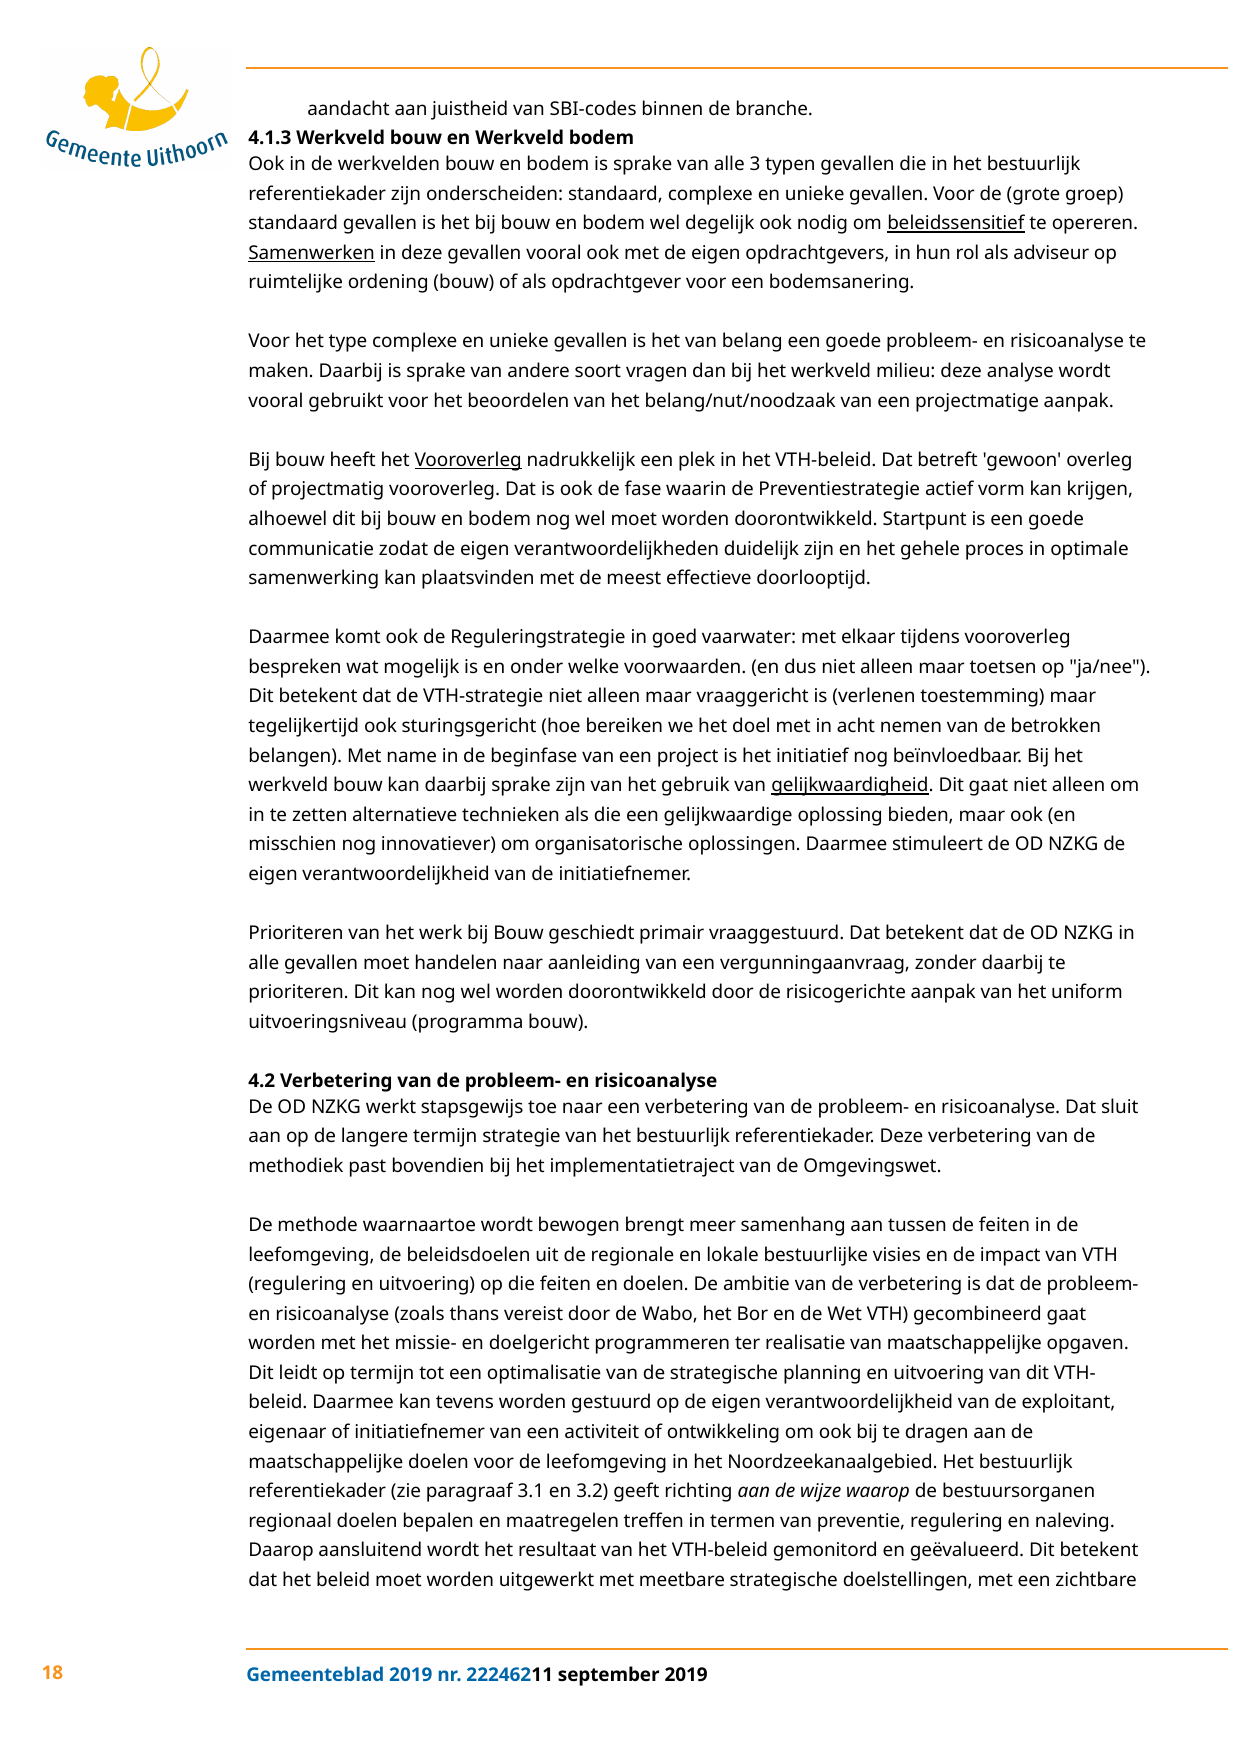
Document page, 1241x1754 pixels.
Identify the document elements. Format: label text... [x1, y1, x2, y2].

text Bij bouw heeft het Vooroverleg nadrukkelijk een plek in het VTH-beleid. Dat betreft 'gewoon' overleg of projectmatig vooroverleg. Dat is ook de fase waarin de Preventiestrategie actief vorm kan krijgen, alhoewel dit bij bouw en bodem nog wel moet worden doorontwikkeld. Startpunt is een goede communicatie zodat de eigen verantwoordelijkheden duidelijk zijn en het gehele proces in optimale samenwerking kan plaatsvinden met de meest effectieve doorlooptijd. [248, 446, 1152, 590]
text Prioriteren van het werk bij Bouw geschiedt primair vraaggestuurd. Dat betekent dat de OD NZKG in alle gevallen moet handelen naar aanleiding van een vergunningaanvraag, zonder daarbij te prioriteren. Dit kan nog wel worden doorontwikkeld door de risicogerichte aanpak van het uniform uitvoeringsniveau (programma bouw). [248, 919, 1152, 1034]
list aandacht aan juistheid van SBI-codes binnen de branche. [248, 95, 1152, 121]
text De OD NZKG werkt stapsgewijs toe naar een verbetering van de probleem- en risicoanalyse. Dat sluit aan op de langere termijn strategie van het bestuurlijk referentiekader. Deze verbetering van de methodiek past bovendien bij het implementatietraject van de Omgevingswet. [248, 1093, 1152, 1178]
text De methode waarnaartoe wordt bewogen brengt meer samenhang aan tussen de feiten in de leefomgeving, de beleidsdoelen uit de regionale en lokale bestuurlijke visies en de impact van VTH (regulering en uitvoering) op die feiten en doelen. De ambitie van de verbetering is dat de probleem- en risicoanalyse (zoals thans vereist door de Wabo, het Bor en de Wet VTH) gecombineerd gaat worden met het missie- en doelgericht programmeren ter realisatie van maatschappelijke opgaven. Dit leidt op termijn tot een optimalisatie van de strategische planning en uitvoering van dit VTH-beleid. Daarmee kan tevens worden gestuurd op de eigen verantwoordelijkheid van de exploitant, eigenaar of initiatiefnemer van een activiteit of ontwikkeling om ook bij te dragen aan de maatschappelijke doelen voor de leefomgeving in het Noordzeekanaalgebied. Het bestuurlijk referentiekader (zie paragraaf 3.1 en 3.2) geeft richting aan de wijze waarop de bestuursorganen regionaal doelen bepalen en maatregelen treffen in termen van preventie, regulering en naleving. Daarop aansluitend wordt het resultaat van het VTH-beleid gemonitord en geëvalueerd. Dit betekent dat het beleid moet worden uitgewerkt met meetbare strategische doelstellingen, met een zichtbare [248, 1211, 1152, 1592]
text Daarmee komt ook de Reguleringstrategie in goed vaarwater: met elkaar tijdens vooroverleg bespreken wat mogelijk is en onder welke voorwaarden. (en dus niet alleen maar toetsen op "ja/nee"). Dit betekent dat de VTH-strategie niet alleen maar vraaggericht is (verlenen toestemming) maar tegelijkertijd ook sturingsgericht (hoe bereiken we het doel met in acht nemen van de betrokken belangen). Met name in de beginfase van een project is het initiatief nog beïnvloedbaar. Bij het werkveld bouw kan daarbij sprake zijn van het gebruik van gelijkwaardigheid. Dit gaat niet alleen om in te zetten alternatieve technieken als die een gelijkwaardige oplossing bieden, maar ook (en misschien nog innovatiever) om organisatorische oplossingen. Daarmee stimuleert de OD NZKG de eigen verantwoordelijkheid van de initiatiefnemer. [248, 623, 1152, 886]
text Voor het type complexe en unieke gevallen is het van belang een goede probleem- en risicoanalyse te maken. Daarbij is sprake van andere soort vragen dan bij het werkveld milieu: deze analyse wordt vooral gebruikt voor het beoordelen van het belang/nut/noodzaak van een projectmatige aanpak. [248, 328, 1152, 412]
text 4.2 Verbetering van de probleem- en risicoanalyse [248, 1067, 1152, 1093]
picture [41, 47, 231, 172]
text Ook in de werkvelden bouw en bodem is sprake van alle 3 typen gevallen die in het bestuurlijk referentiekader zijn onderscheiden: standaard, complexe en unieke gevallen. Voor de (grote groep) standaard gevallen is het bij bouw en bodem wel degelijk ook nodig om beleidssensitief te opereren. Samenwerken in deze gevallen vooral ook met de eigen opdrachtgevers, in hun rol als adviseur op ruimtelijke ordening (bouw) of als opdrachtgever voor een bodemsanering. [248, 150, 1152, 294]
text 4.1.3 Werkveld bouw en Werkveld bodem [248, 124, 1152, 150]
